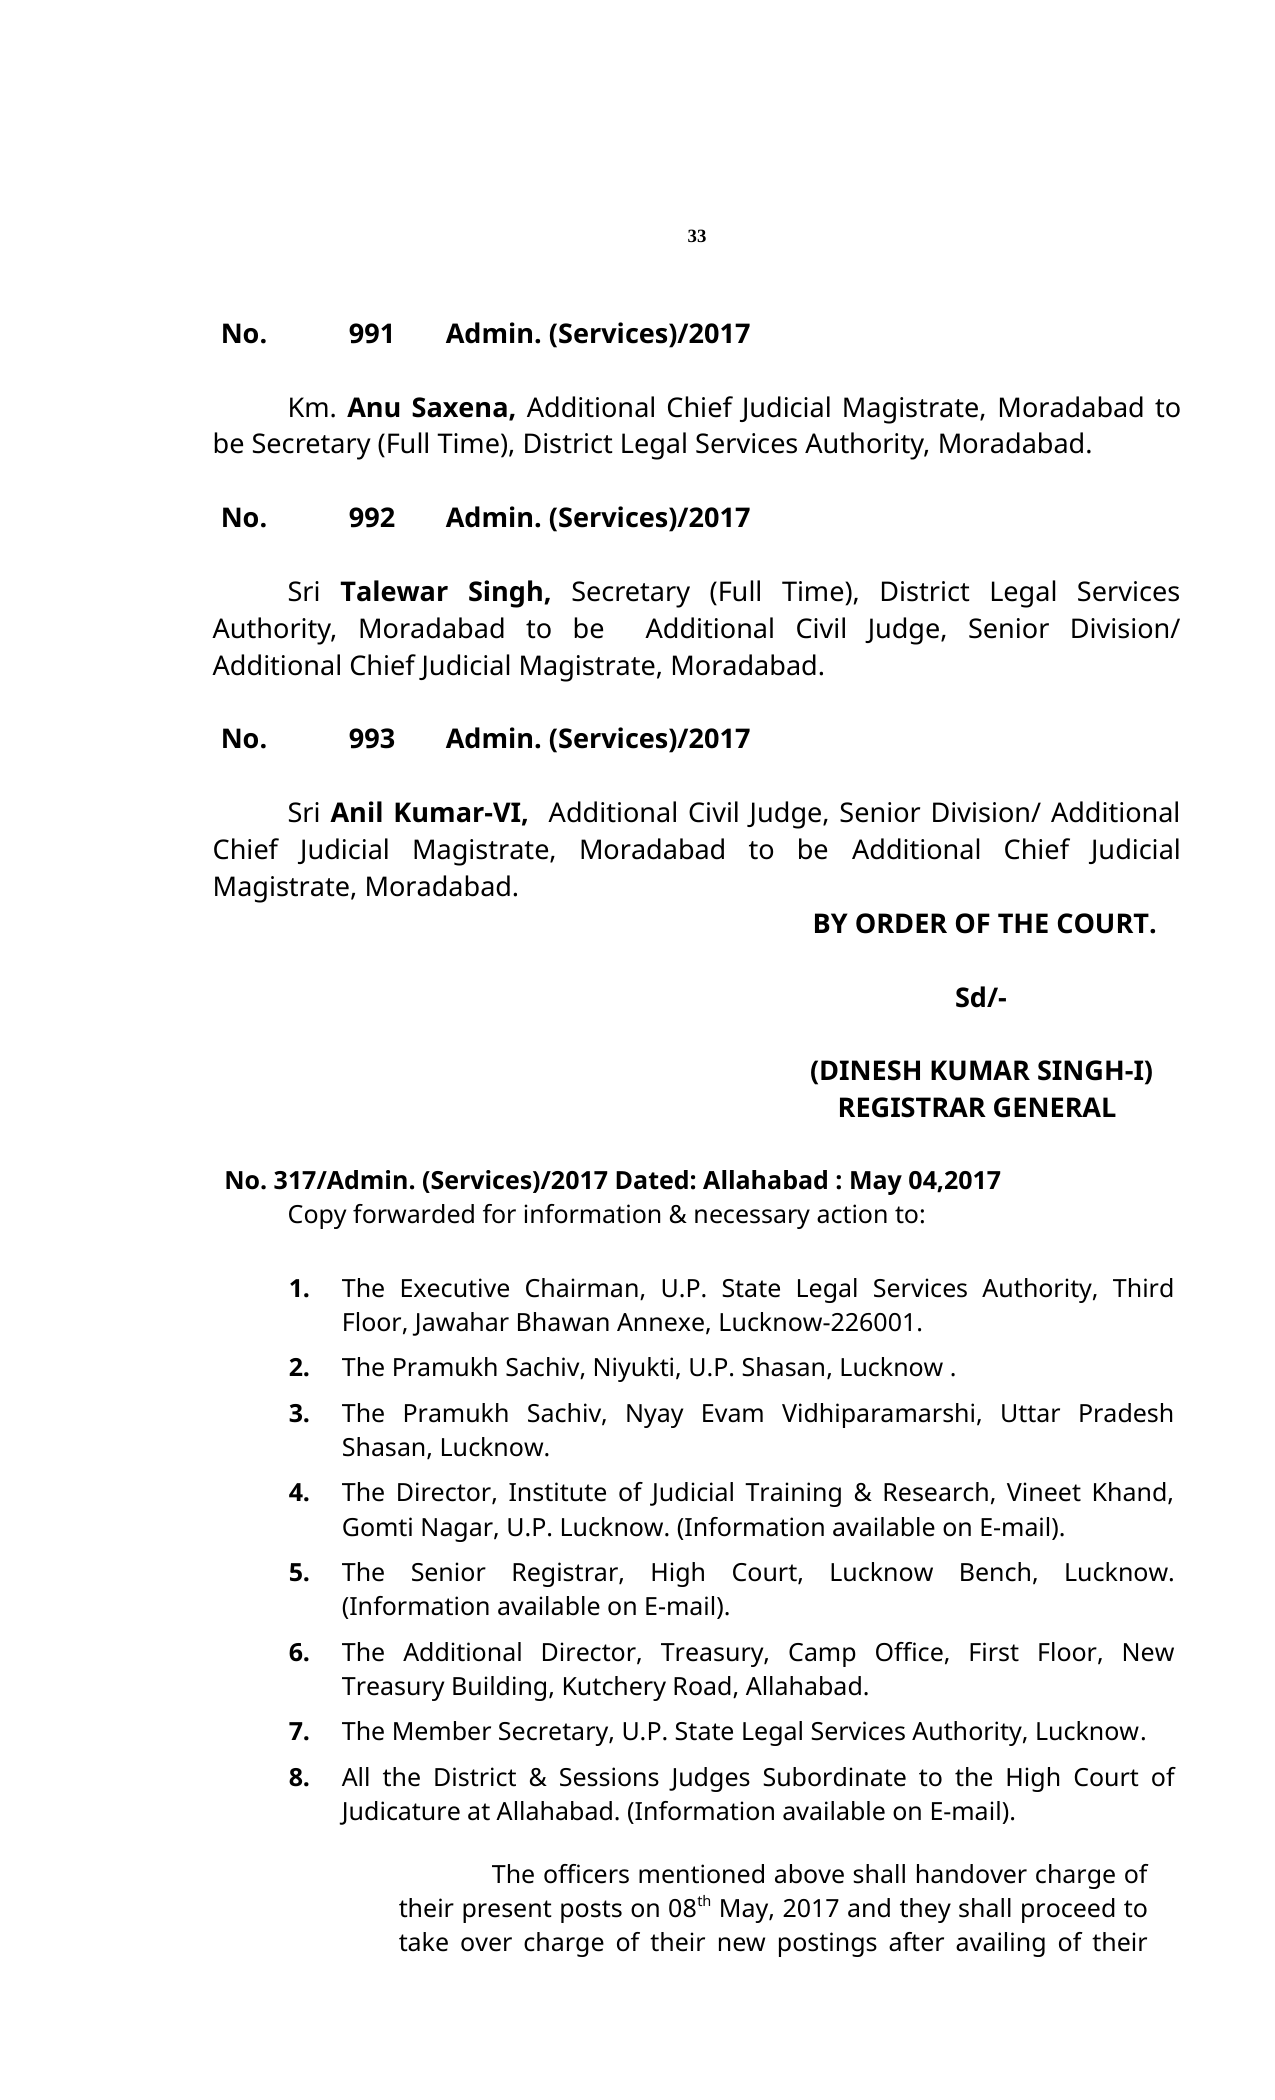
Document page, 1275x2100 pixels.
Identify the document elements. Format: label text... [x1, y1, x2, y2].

table_cell The Pramukh Sachiv, Nyay Evam Vidhiparamarshi, Uttar Pradesh Shasan, Lucknow. [336, 1390, 1181, 1469]
text Km. Anu Saxena, Additional Chief Judicial Magistrate, Moradabad to be Secretary (Full Time), District Legal Services Authority, Moradabad. [212, 388, 1181, 462]
table_cell The Member Secretary, U.P. State Legal Services Authority, Lucknow. [336, 1708, 1181, 1754]
table_cell [283, 1754, 336, 1964]
text (DINESH KUMAR SINGH-I) [212, 1052, 1181, 1089]
table_cell [283, 1344, 336, 1390]
text BY ORDER OF THE COURT. [212, 904, 1181, 941]
table_cell The Director, Institute of Judicial Training & Research, Vineet Khand, Gomti Nagar, U.P. Lucknow. (Information available on E-mail). [336, 1469, 1181, 1549]
table_cell [283, 1390, 336, 1469]
table_header Admin. (Services)/2017 [434, 720, 778, 757]
table_cell The Additional Director, Treasury, Camp Office, First Floor, New Treasury Building, Kutchery Road, Allahabad. [336, 1629, 1181, 1708]
table_cell The Pramukh Sachiv, Niyukti, U.P. Shasan, Lucknow . [336, 1344, 1181, 1390]
text Sd/- [211, 978, 1181, 1015]
table_header The Executive Chairman, U.P. State Legal Services Authority, Third Floor, Jawahar Bhawan Annexe, Lucknow-226001. [336, 1265, 1181, 1344]
table_header [300, 720, 434, 757]
table_header [283, 1265, 336, 1344]
table_cell [283, 1549, 336, 1628]
table_header Admin. (Services)/2017 [434, 499, 778, 536]
table_header No. [209, 720, 300, 757]
text No. 317/Admin. (Services)/2017 Dated: Allahabad : May 04,2017 [45, 1162, 1181, 1197]
table_header No. [209, 499, 300, 536]
table_header Admin. (Services)/2017 [434, 314, 778, 351]
text Sri Talewar Singh, Secretary (Full Time), District Legal Services Authority, Moradabad to be Additional Civil Judge, Senior Division/ Additional Chief Judicial Magistrate, Moradabad. [212, 572, 1181, 683]
table_cell [283, 1469, 336, 1549]
table_cell [283, 1629, 336, 1708]
text REGISTRAR GENERAL [212, 1089, 1181, 1126]
table_cell [283, 1708, 336, 1754]
table_header [300, 314, 434, 351]
table_header No. [209, 314, 300, 351]
table_cell All the District & Sessions Judges Subordinate to the High Court of Judicature at Allahabad. (Information available on E-mail). The officers mentioned above shall handover charge of their present posts on 08th May, 2017 and they shall proceed to take over charge of their new postings after availing of their [336, 1754, 1181, 1964]
text Copy forwarded for information & necessary action to: [212, 1197, 1181, 1231]
table_header [300, 499, 434, 536]
table_cell The Senior Registrar, High Court, Lucknow Bench, Lucknow. (Information available on E-mail). [336, 1549, 1181, 1628]
text Sri Anil Kumar-VI, Additional Civil Judge, Senior Division/ Additional Chief Judicial Magistrate, Moradabad to be Additional Chief Judicial Magistrate, Moradabad. [212, 794, 1181, 904]
